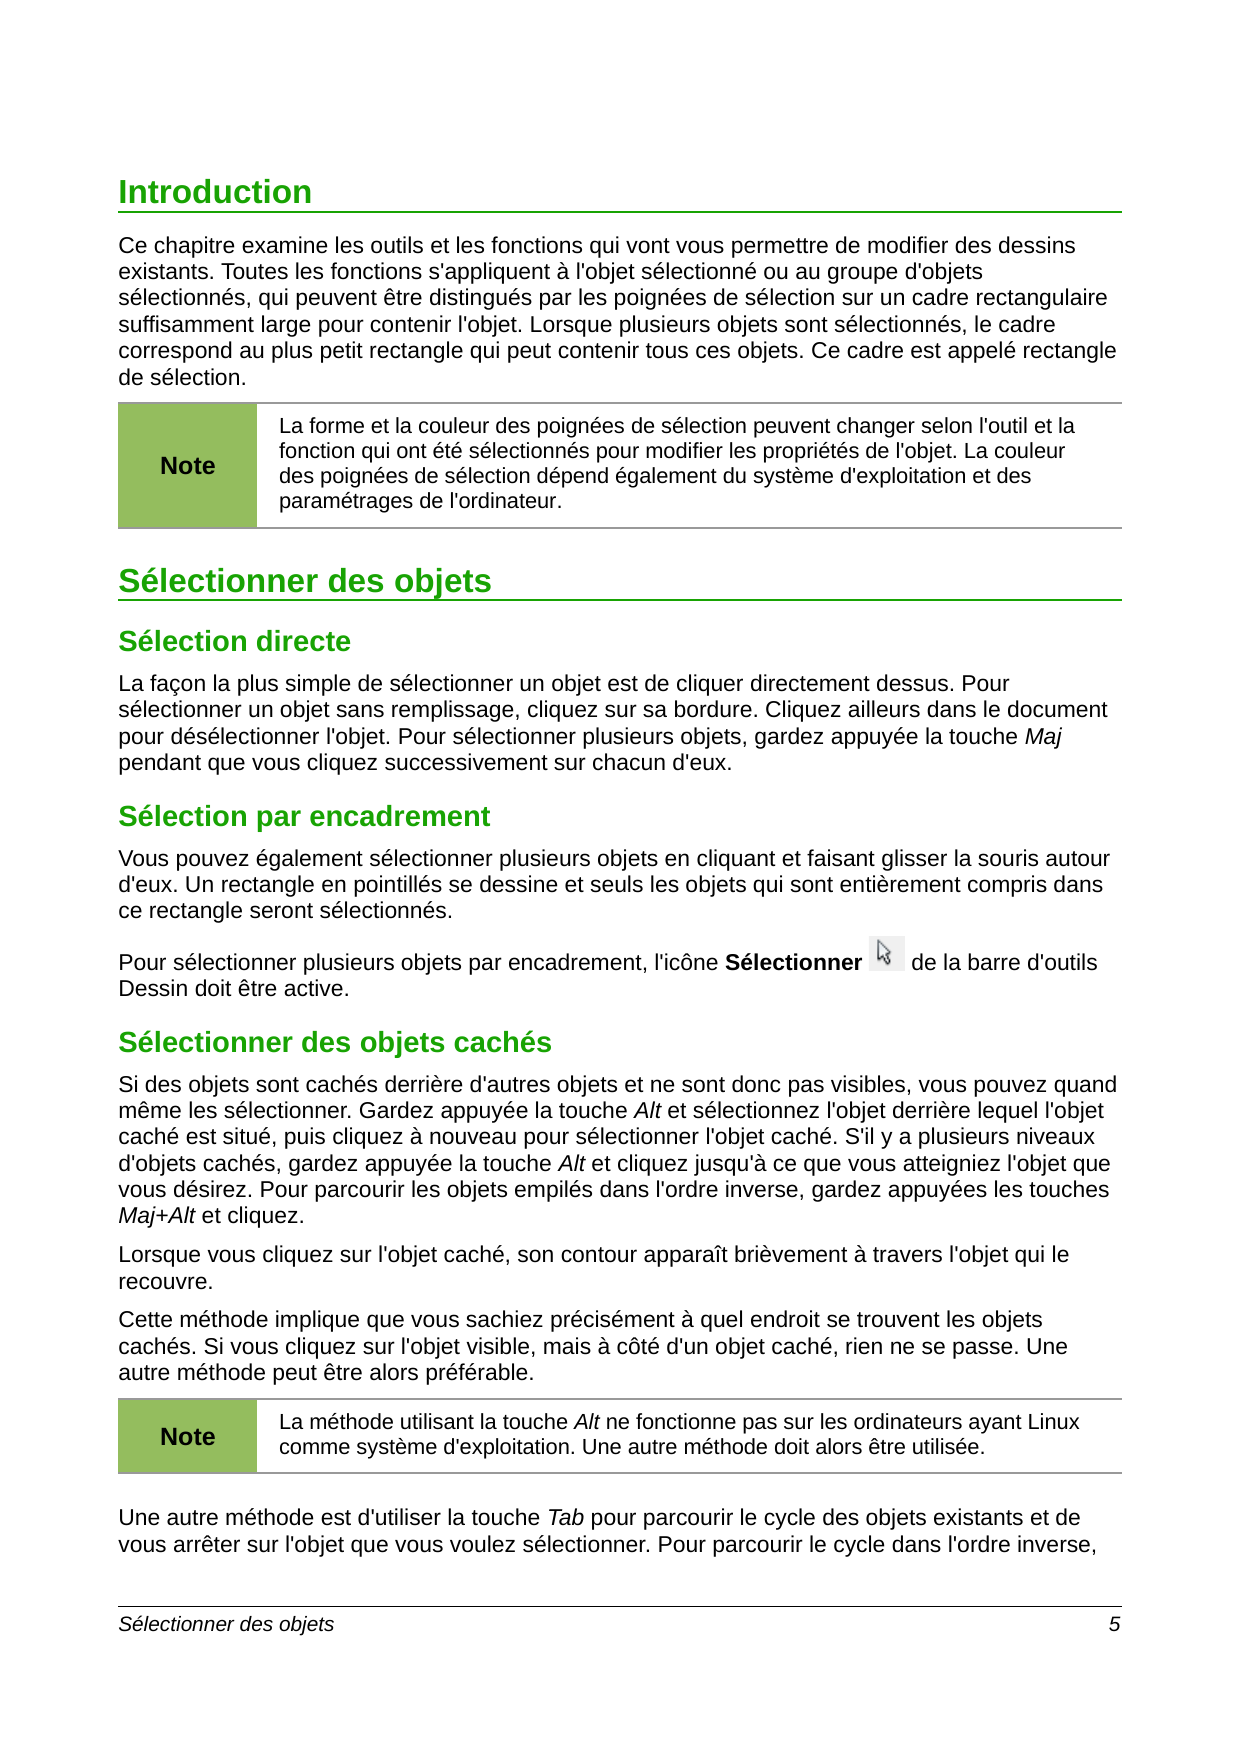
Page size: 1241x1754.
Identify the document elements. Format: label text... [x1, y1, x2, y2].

text Si des objets sont cachés derrière d'autres objets et ne sont donc pas visibles, vous pouvez quand même les sélectionner. Gardez appuyée la touche Alt et sélectionnez l'objet derrière lequel l'objet caché est situé, puis cliquez à nouveau pour sélectionner l'objet caché. S'il y a plusieurs niveaux d'objets cachés, gardez appuyée la touche Alt et cliquez jusqu'à ce que vous atteigniez l'objet que vous désirez. Pour parcourir les objets empilés dans l'ordre inverse, gardez appuyées les touches Maj+Alt et cliquez. [118, 1071, 1122, 1229]
text Pour sélectionner plusieurs objets par encadrement, l'icône Sélectionner de la barre d'outils Dessin doit être active. [118, 936, 1122, 1002]
text Ce chapitre examine les outils et les fonctions qui vont vous permettre de modifier des dessins existants. Toutes les fonctions s'appliquent à l'objet sélectionné ou au groupe d'objets sélectionnés, qui peuvent être distingués par les poignées de sélection sur un cadre rectangulaire suffisamment large pour contenir l'objet. Lorsque plusieurs objets sont sélectionnés, le cadre correspond au plus petit rectangle qui peut contenir tous ces objets. Ce cadre est appelé rectangle de sélection. [118, 232, 1122, 390]
text La façon la plus simple de sélectionner un objet est de cliquer directement dessus. Pour sélectionner un objet sans remplissage, cliquez sur sa bordure. Cliquez ailleurs dans le document pour désélectionner l'objet. Pour sélectionner plusieurs objets, gardez appuyée la touche Maj pendant que vous cliquez successivement sur chacun d'eux. [118, 670, 1122, 776]
table_header La forme et la couleur des poignées de sélection peuvent changer selon l'outil et la fonction qui ont été sélectionnés pour modifier les propriétés de l'objet. La couleur des poignées de sélection dépend également du système d'exploitation et des paramétrages de l'ordinateur. [258, 404, 1122, 527]
subtitle Introduction [118, 172, 1122, 211]
text Une autre méthode est d'utiliser la touche Tab pour parcourir le cycle des objets existants et de vous arrêter sur l'objet que vous voulez sélectionner. Pour parcourir le cycle dans l'ordre inverse, [118, 1504, 1122, 1557]
picture [868, 936, 905, 971]
text Cette méthode implique que vous sachiez précisément à quel endroit se trouvent les objets cachés. Si vous cliquez sur l'objet visible, mais à côté d'un objet caché, rien ne se passe. Une autre méthode peut être alors préférable. [118, 1306, 1122, 1386]
subtitle Sélection directe [118, 624, 1122, 658]
table_header La méthode utilisant la touche Alt ne fonctionne pas sur les ordinateurs ayant Linux comme système d'exploitation. Une autre méthode doit alors être utilisée. [258, 1400, 1122, 1472]
table_header Note [118, 1400, 257, 1472]
subtitle Sélectionner des objets [118, 561, 1122, 599]
table_header Note [118, 404, 257, 527]
text Vous pouvez également sélectionner plusieurs objets en cliquant et faisant glisser la souris autour d'eux. Un rectangle en pointillés se dessine et seuls les objets qui sont entièrement compris dans ce rectangle seront sélectionnés. [118, 844, 1122, 923]
subtitle Sélectionner des objets cachés [118, 1025, 1122, 1058]
subtitle Sélection par encadrement [118, 798, 1122, 832]
text Lorsque vous cliquez sur l'objet caché, son contour apparaît brièvement à travers l'objet qui le recouvre. [118, 1241, 1122, 1294]
